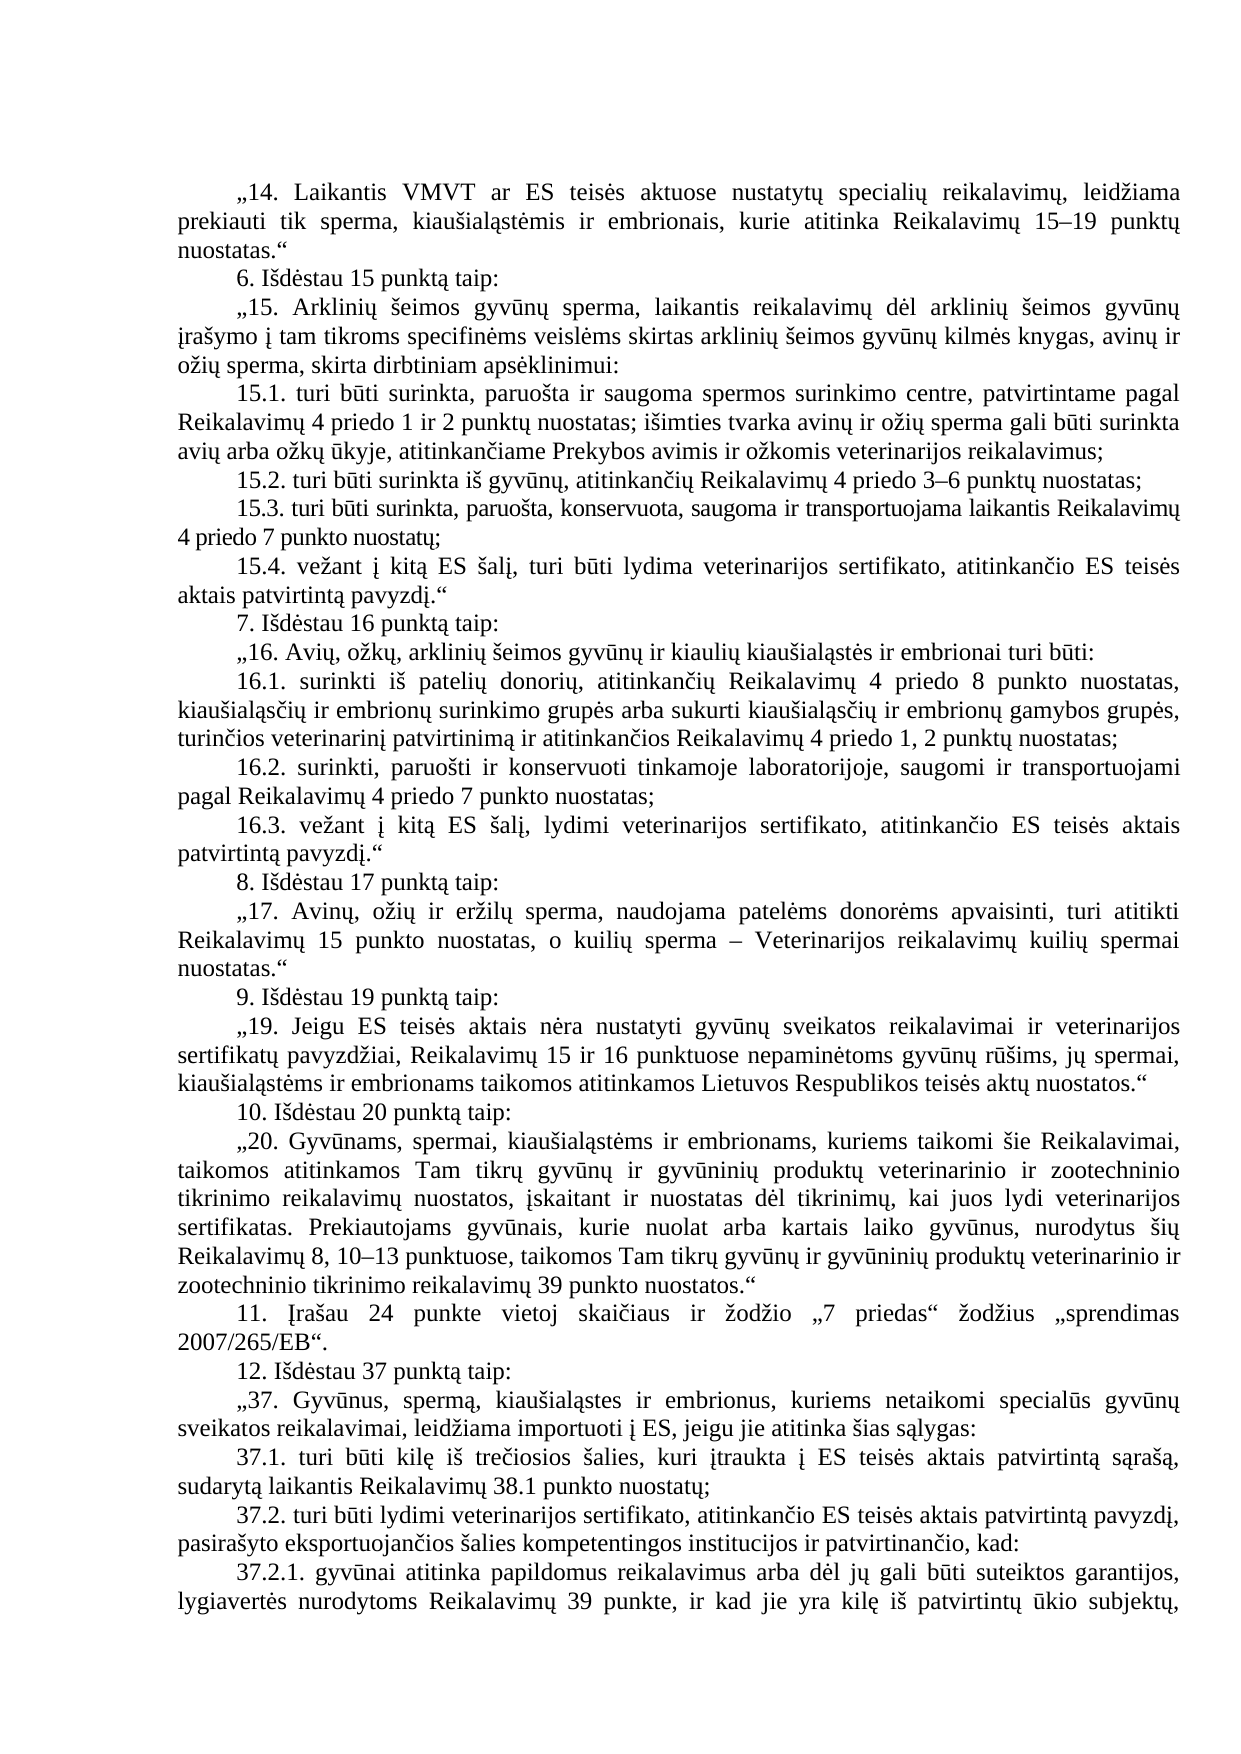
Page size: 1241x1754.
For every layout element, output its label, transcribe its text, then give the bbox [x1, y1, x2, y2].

text 6. Išdėstau 15 punktą taip: [177, 263, 1181, 292]
text 37.2. turi būti lydimi veterinarijos sertifikato, atitinkančio ES teisės aktais patvirtintą pavyzdį, pasirašyto eksportuojančios šalies kompetentingos institucijos ir patvirtinančio, kad: [177, 1500, 1181, 1557]
text 37.2.1. gyvūnai atitinka papildomus reikalavimus arba dėl jų gali būti suteiktos garantijos, lygiavertės nurodytoms Reikalavimų 39 punkte, ir kad jie yra kilę iš patvirtintų ūkio subjektų, [177, 1557, 1181, 1615]
text 37.1. turi būti kilę iš trečiosios šalies, kuri įtraukta į ES teisės aktais patvirtintą sąrašą, sudarytą laikantis Reikalavimų 38.1 punkto nuostatų; [177, 1442, 1181, 1500]
text 10. Išdėstau 20 punktą taip: [177, 1097, 1181, 1126]
text 7. Išdėstau 16 punktą taip: [177, 608, 1181, 637]
text 16.2. surinkti, paruošti ir konservuoti tinkamoje laboratorijoje, saugomi ir transportuojami pagal Reikalavimų 4 priedo 7 punkto nuostatas; [177, 752, 1181, 810]
text 16.3. vežant į kitą ES šalį, lydimi veterinarijos sertifikato, atitinkančio ES teisės aktais patvirtintą pavyzdį.“ [177, 810, 1181, 867]
text 16.1. surinkti iš patelių donorių, atitinkančių Reikalavimų 4 priedo 8 punkto nuostatas, kiaušialąsčių ir embrionų surinkimo grupės arba sukurti kiaušialąsčių ir embrionų gamybos grupės, turinčios veterinarinį patvirtinimą ir atitinkančios Reikalavimų 4 priedo 1, 2 punktų nuostatas; [177, 666, 1181, 752]
text „20. Gyvūnams, spermai, kiaušialąstėms ir embrionams, kuriems taikomi šie Reikalavimai, taikomos atitinkamos Tam tikrų gyvūnų ir gyvūninių produktų veterinarinio ir zootechninio tikrinimo reikalavimų nuostatos, įskaitant ir nuostatas dėl tikrinimų, kai juos lydi veterinarijos sertifikatas. Prekiautojams gyvūnais, kurie nuolat arba kartais laiko gyvūnus, nurodytus šių Reikalavimų 8, 10–13 punktuose, taikomos Tam tikrų gyvūnų ir gyvūninių produktų veterinarinio ir zootechninio tikrinimo reikalavimų 39 punkto nuostatos.“ [177, 1126, 1181, 1298]
text 8. Išdėstau 17 punktą taip: [177, 867, 1181, 896]
text „15. Arklinių šeimos gyvūnų sperma, laikantis reikalavimų dėl arklinių šeimos gyvūnų įrašymo į tam tikroms specifinėms veislėms skirtas arklinių šeimos gyvūnų kilmės knygas, avinų ir ožių sperma, skirta dirbtiniam apsėklinimui: [177, 292, 1181, 378]
text 15.2. turi būti surinkta iš gyvūnų, atitinkančių Reikalavimų 4 priedo 3–6 punktų nuostatas; [177, 465, 1181, 493]
text 15.3. turi būti surinkta, paruošta, konservuota, saugoma ir transportuojama laikantis Reikalavimų 4 priedo 7 punkto nuostatų; [177, 493, 1181, 551]
text „17. Avinų, ožių ir eržilų sperma, naudojama patelėms donorėms apvaisinti, turi atitikti Reikalavimų 15 punkto nuostatas, o kuilių sperma – Veterinarijos reikalavimų kuilių spermai nuostatas.“ [177, 896, 1181, 982]
text 12. Išdėstau 37 punktą taip: [177, 1356, 1181, 1385]
text „37. Gyvūnus, spermą, kiaušialąstes ir embrionus, kuriems netaikomi specialūs gyvūnų sveikatos reikalavimai, leidžiama importuoti į ES, jeigu jie atitinka šias sąlygas: [177, 1385, 1181, 1442]
text 15.4. vežant į kitą ES šalį, turi būti lydima veterinarijos sertifikato, atitinkančio ES teisės aktais patvirtintą pavyzdį.“ [177, 551, 1181, 608]
text „16. Avių, ožkų, arklinių šeimos gyvūnų ir kiaulių kiaušialąstės ir embrionai turi būti: [177, 637, 1181, 666]
text 15.1. turi būti surinkta, paruošta ir saugoma spermos surinkimo centre, patvirtintame pagal Reikalavimų 4 priedo 1 ir 2 punktų nuostatas; išimties tvarka avinų ir ožių sperma gali būti surinkta avių arba ožkų ūkyje, atitinkančiame Prekybos avimis ir ožkomis veterinarijos reikalavimus; [177, 378, 1181, 465]
text „19. Jeigu ES teisės aktais nėra nustatyti gyvūnų sveikatos reikalavimai ir veterinarijos sertifikatų pavyzdžiai, Reikalavimų 15 ir 16 punktuose nepaminėtoms gyvūnų rūšims, jų spermai, kiaušialąstėms ir embrionams taikomos atitinkamos Lietuvos Respublikos teisės aktų nuostatos.“ [177, 1011, 1181, 1097]
text 9. Išdėstau 19 punktą taip: [177, 982, 1181, 1011]
text 11. Įrašau 24 punkte vietoj skaičiaus ir žodžio „7 priedas“ žodžius „sprendimas 2007/265/EB“. [177, 1298, 1181, 1356]
text „14. Laikantis VMVT ar ES teisės aktuose nustatytų specialių reikalavimų, leidžiama prekiauti tik sperma, kiaušialąstėmis ir embrionais, kurie atitinka Reikalavimų 15–19 punktų nuostatas.“ [177, 177, 1181, 263]
